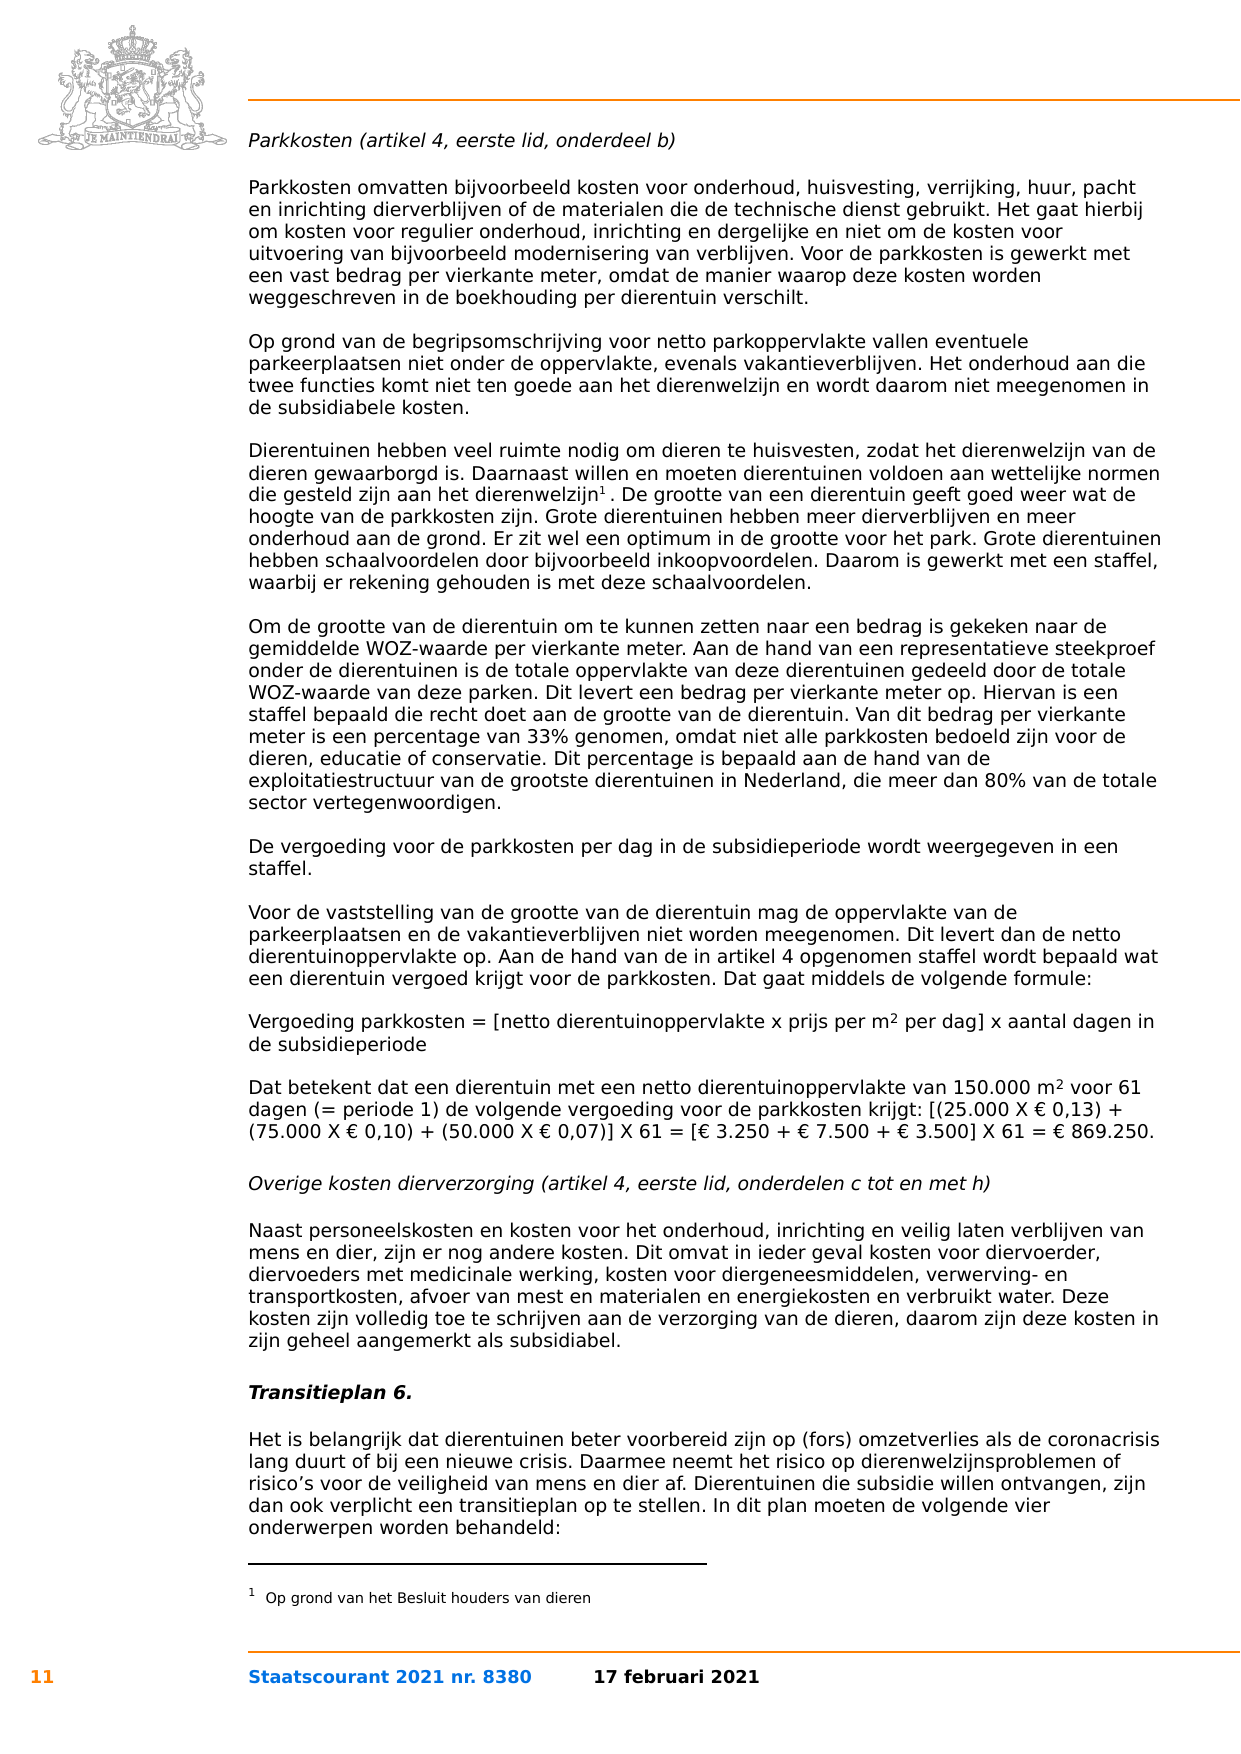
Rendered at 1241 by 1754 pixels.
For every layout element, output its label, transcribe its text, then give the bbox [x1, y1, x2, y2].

text Dierentuinen hebben veel ruimte nodig om dieren te huisvesten, zodat het dierenwelzijn van de dieren gewaarborgd is. Daarnaast willen en moeten dierentuinen voldoen aan wettelijke normen die gesteld zijn aan het dierenwelzijn. De grootte van een dierentuin geeft goed weer wat de hoogte van de parkkosten zijn. Grote dierentuinen hebben meer dierverblijven en meer onderhoud aan de grond. Er zit wel een optimum in de grootte voor het park. Grote dierentuinen hebben schaalvoordelen door bijvoorbeeld inkoopvoordelen. Daarom is gewerkt met een staffel, waarbij er rekening gehouden is met deze schaalvoordelen. [248, 440, 1163, 594]
text Voor de vaststelling van de grootte van de dierentuin mag de oppervlakte van de parkeerplaatsen en de vakantieverblijven niet worden meegenomen. Dit levert dan de netto dierentuinoppervlakte op. Aan de hand van de in artikel 4 opgenomen staffel wordt bepaald wat een dierentuin vergoed krijgt voor de parkkosten. Dat gaat middels de volgende formule: [248, 902, 1163, 989]
text Dat betekent dat een dierentuin met een netto dierentuinoppervlakte van 150.000 m2 voor 61 dagen (= periode 1) de volgende vergoeding voor de parkkosten krijgt: [(25.000 X € 0,13) + (75.000 X € 0,10) + (50.000 X € 0,07)] X 61 = [€ 3.250 + € 7.500 + € 3.500] X 61 = € 869.250. [248, 1077, 1163, 1143]
text Om de grootte van de dierentuin om te kunnen zetten naar een bedrag is gekeken naar de gemiddelde WOZ-waarde per vierkante meter. Aan de hand van een representatieve steekproef onder de dierentuinen is de totale oppervlakte van deze dierentuinen gedeeld door de totale WOZ-waarde van deze parken. Dit levert een bedrag per vierkante meter op. Hiervan is een staffel bepaald die recht doet aan de grootte van de dierentuin. Van dit bedrag per vierkante meter is een percentage van 33% genomen, omdat niet alle parkkosten bedoeld zijn voor de dieren, educatie of conservatie. Dit percentage is bepaald aan de hand van de exploitatiestructuur van de grootste dierentuinen in Nederland, die meer dan 80% van de totale sector vertegenwoordigen. [248, 616, 1163, 814]
text Vergoeding parkkosten = [netto dierentuinoppervlakte x prijs per m2 per dag] x aantal dagen in de subsidieperiode [248, 1011, 1163, 1055]
text Op grond van het Besluit houders van dieren [248, 1586, 1163, 1608]
text Parkkosten omvatten bijvoorbeeld kosten voor onderhoud, huisvesting, verrijking, huur, pacht en inrichting dierverblijven of de materialen die de technische dienst gebruikt. Het gaat hierbij om kosten voor regulier onderhoud, inrichting en dergelijke en niet om de kosten voor uitvoering van bijvoorbeeld modernisering van verblijven. Voor de parkkosten is gewerkt met een vast bedrag per vierkante meter, omdat de manier waarop deze kosten worden weggeschreven in de boekhouding per dierentuin verschilt. [248, 177, 1163, 309]
text Het is belangrijk dat dierentuinen beter voorbereid zijn op (fors) omzetverlies als de coronacrisis lang duurt of bij een nieuwe crisis. Daarmee neemt het risico op dierenwelzijnsproblemen of risico’s voor de veiligheid van mens en dier af. Dierentuinen die subsidie willen ontvangen, zijn dan ook verplicht een transitieplan op te stellen. In dit plan moeten de volgende vier onderwerpen worden behandeld: [248, 1429, 1163, 1539]
picture [38, 25, 227, 150]
subtitle Parkkosten (artikel 4, eerste lid, onderdeel b) [248, 130, 1163, 152]
text Op grond van de begripsomschrijving voor netto parkoppervlakte vallen eventuele parkeerplaatsen niet onder de oppervlakte, evenals vakantieverblijven. Het onderhoud aan die twee functies komt niet ten goede aan het dierenwelzijn en wordt daarom niet meegenomen in de subsidiabele kosten. [248, 331, 1163, 418]
text De vergoeding voor de parkkosten per dag in de subsidieperiode wordt weergegeven in een staffel. [248, 836, 1163, 880]
subtitle Overige kosten dierverzorging (artikel 4, eerste lid, onderdelen c tot en met h) [248, 1173, 1163, 1195]
subtitle Transitieplan 6. [248, 1382, 1163, 1404]
text Naast personeelskosten en kosten voor het onderhoud, inrichting en veilig laten verblijven van mens en dier, zijn er nog andere kosten. Dit omvat in ieder geval kosten voor diervoerder, diervoeders met medicinale werking, kosten voor diergeneesmiddelen, verwerving- en transportkosten, afvoer van mest en materialen en energiekosten en verbruikt water. Deze kosten zijn volledig toe te schrijven aan de verzorging van de dieren, daarom zijn deze kosten in zijn geheel aangemerkt als subsidiabel. [248, 1220, 1163, 1352]
